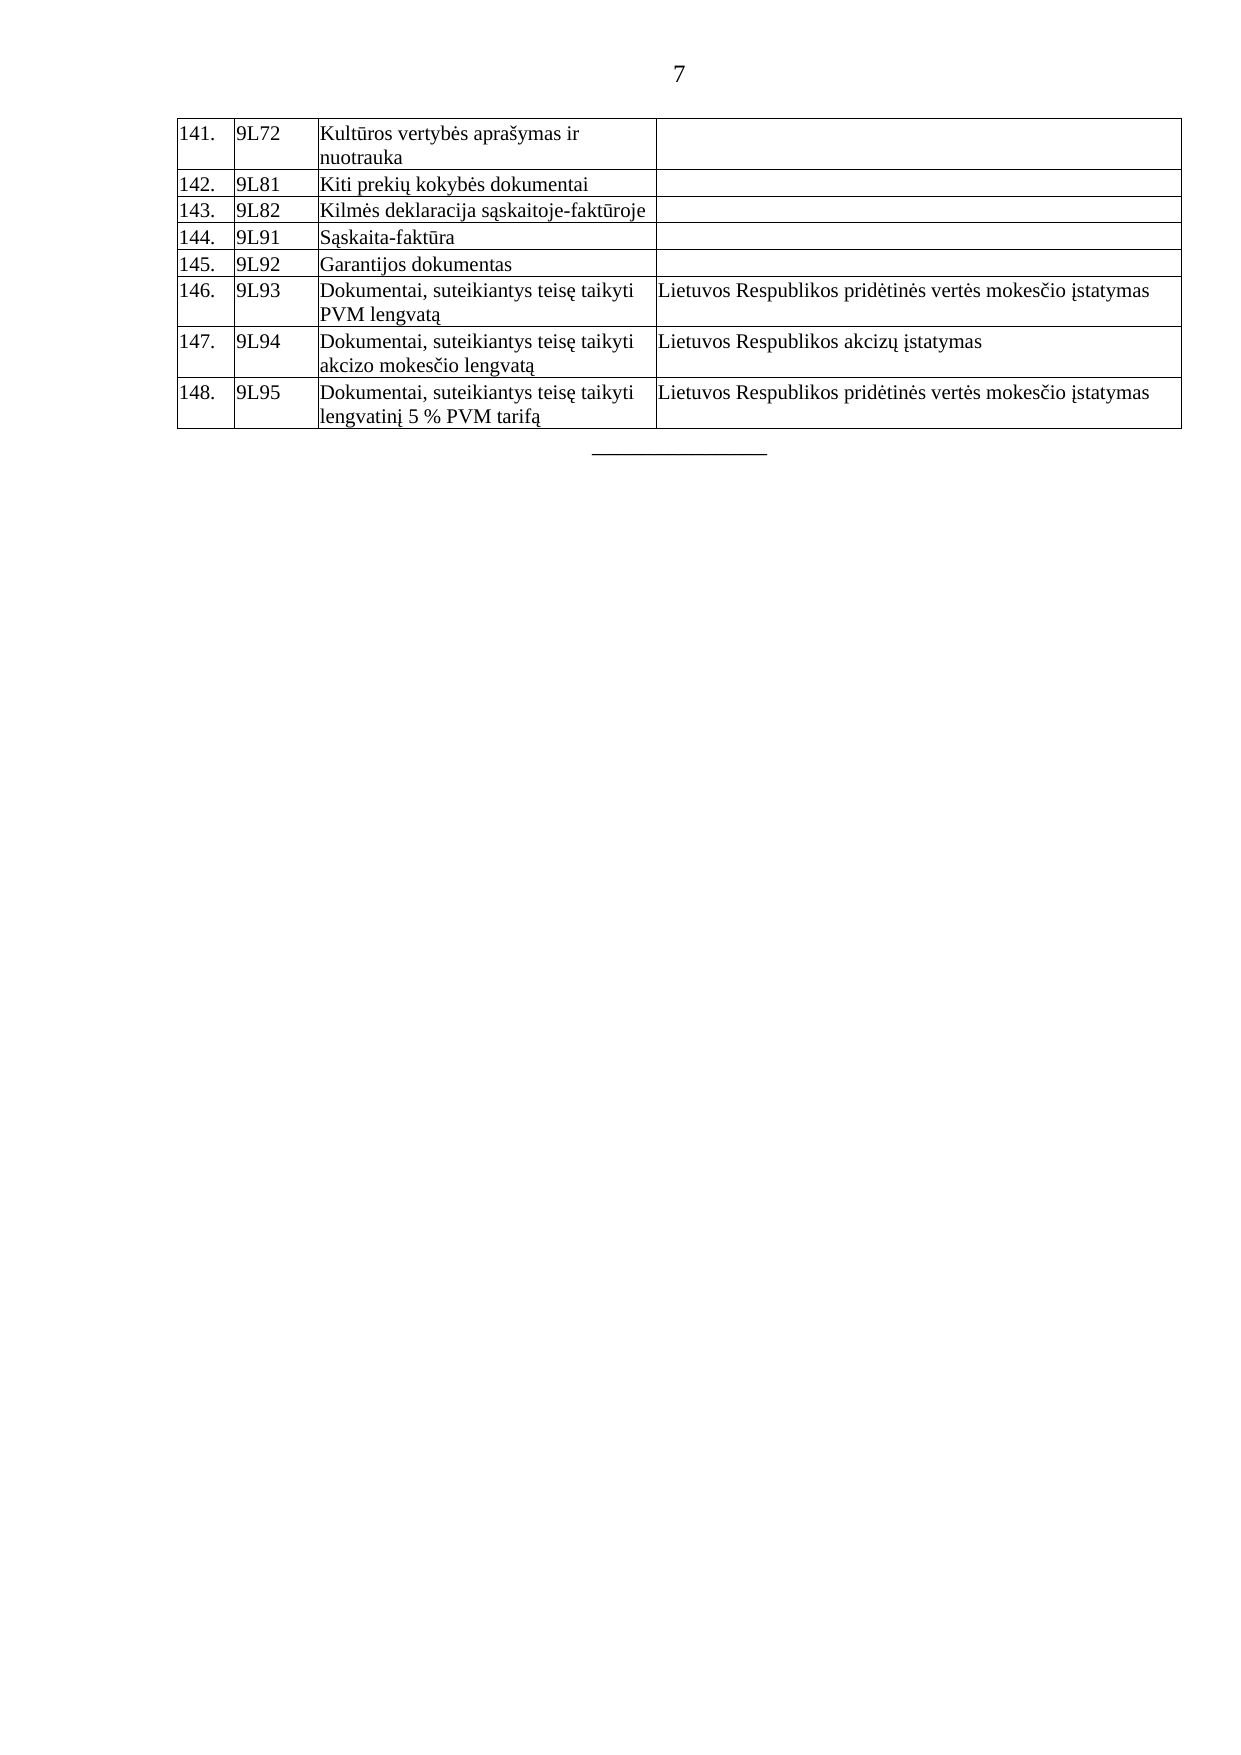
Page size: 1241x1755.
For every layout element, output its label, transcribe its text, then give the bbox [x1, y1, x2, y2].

table_cell Lietuvos Respublikos pridėtinės vertės mokesčio įstatymas [657, 277, 1181, 326]
table_cell Garantijos dokumentas [319, 250, 656, 276]
table_cell 142. [178, 170, 234, 196]
table_cell 145. [178, 250, 234, 276]
table_cell Kilmės deklaracija sąskaitoje-faktūroje [319, 197, 656, 222]
table_cell 9L81 [235, 170, 318, 196]
table_cell 9L95 [235, 378, 318, 428]
table_cell 9L91 [235, 223, 318, 249]
table_cell Lietuvos Respublikos pridėtinės vertės mokesčio įstatymas [657, 378, 1181, 428]
table_cell Dokumentai, suteikiantys teisę taikyti PVM lengvatą [319, 277, 656, 326]
text ______________ [177, 429, 1181, 457]
table_cell Dokumentai, suteikiantys teisę taikyti akcizo mokesčio lengvatą [319, 327, 656, 377]
table_cell 9L82 [235, 197, 318, 222]
table_cell 9L93 [235, 277, 318, 326]
table_cell [657, 250, 1181, 276]
table_cell Dokumentai, suteikiantys teisę taikyti lengvatinį 5 % PVM tarifą [319, 378, 656, 428]
table_cell [657, 119, 1181, 169]
table_cell 146. [178, 277, 234, 326]
table_cell Kultūros vertybės aprašymas ir nuotrauka [319, 119, 656, 169]
table_cell 9L72 [235, 119, 318, 169]
table_cell 147. [178, 327, 234, 377]
table_cell Sąskaita-faktūra [319, 223, 656, 249]
table_cell Lietuvos Respublikos akcizų įstatymas [657, 327, 1181, 377]
table_cell [657, 223, 1181, 249]
table_cell [657, 197, 1181, 222]
table_cell 141. [178, 119, 234, 169]
table_cell [657, 170, 1181, 196]
table_cell 148. [178, 378, 234, 428]
table_cell 144. [178, 223, 234, 249]
table_cell 9L94 [235, 327, 318, 377]
table_cell Kiti prekių kokybės dokumentai [319, 170, 656, 196]
table_cell 9L92 [235, 250, 318, 276]
table_cell 143. [178, 197, 234, 222]
